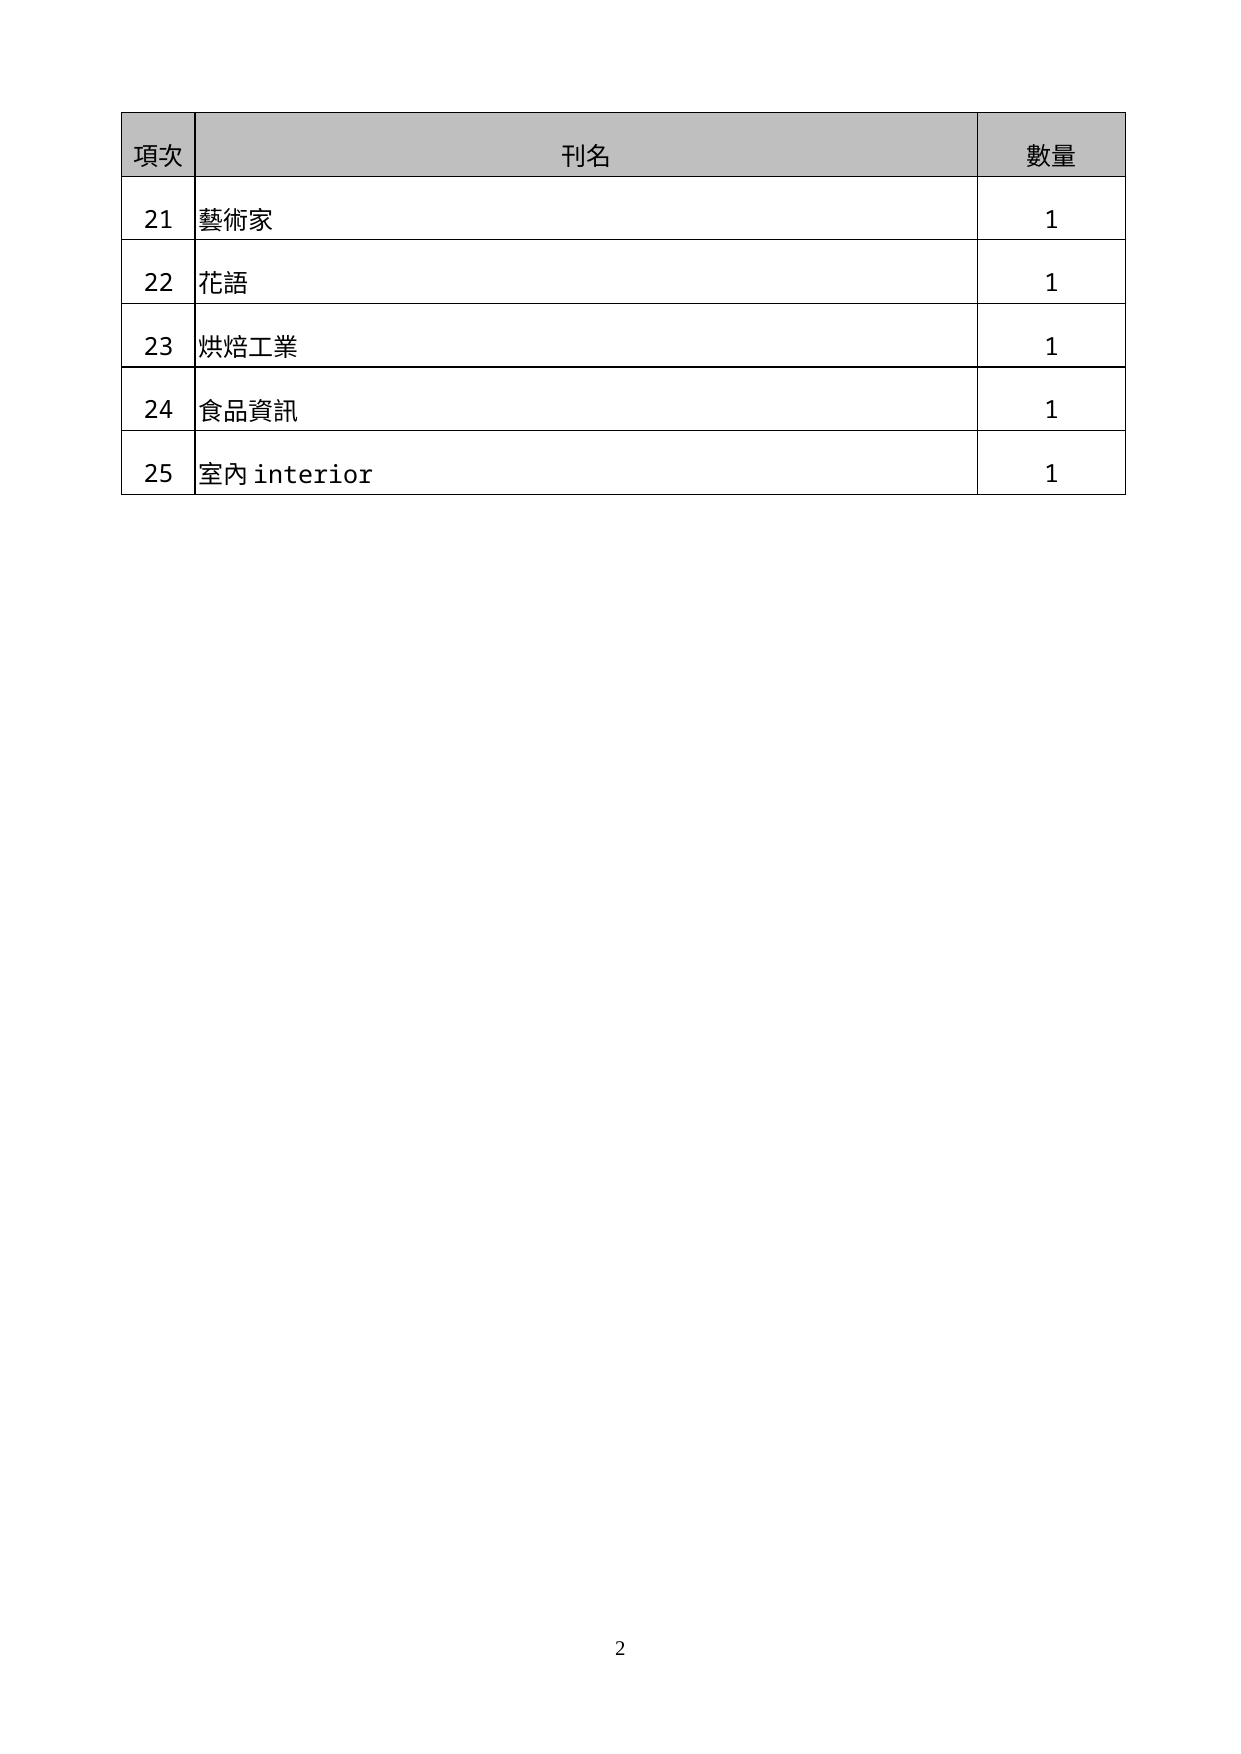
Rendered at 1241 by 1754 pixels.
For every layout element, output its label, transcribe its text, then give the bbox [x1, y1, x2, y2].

table_cell 23 [122, 304, 194, 366]
table_cell 烘焙工業 [196, 304, 977, 366]
table_cell 食品資訊 [196, 368, 977, 430]
table_cell 室內interior [196, 431, 977, 493]
table_header 項次 [122, 113, 194, 176]
table_cell 藝術家 [196, 177, 977, 239]
table_cell 1 [978, 177, 1125, 239]
table_cell 花語 [196, 240, 977, 303]
table_cell 1 [978, 368, 1125, 430]
table_cell 25 [122, 431, 194, 493]
table_header 數量 [978, 113, 1125, 176]
table_cell 1 [978, 240, 1125, 303]
table_cell 22 [122, 240, 194, 303]
table_cell 1 [978, 304, 1125, 366]
table_cell 1 [978, 431, 1125, 493]
table_header 刊名 [196, 113, 977, 176]
table_cell 24 [122, 368, 194, 430]
table_cell 21 [122, 177, 194, 239]
